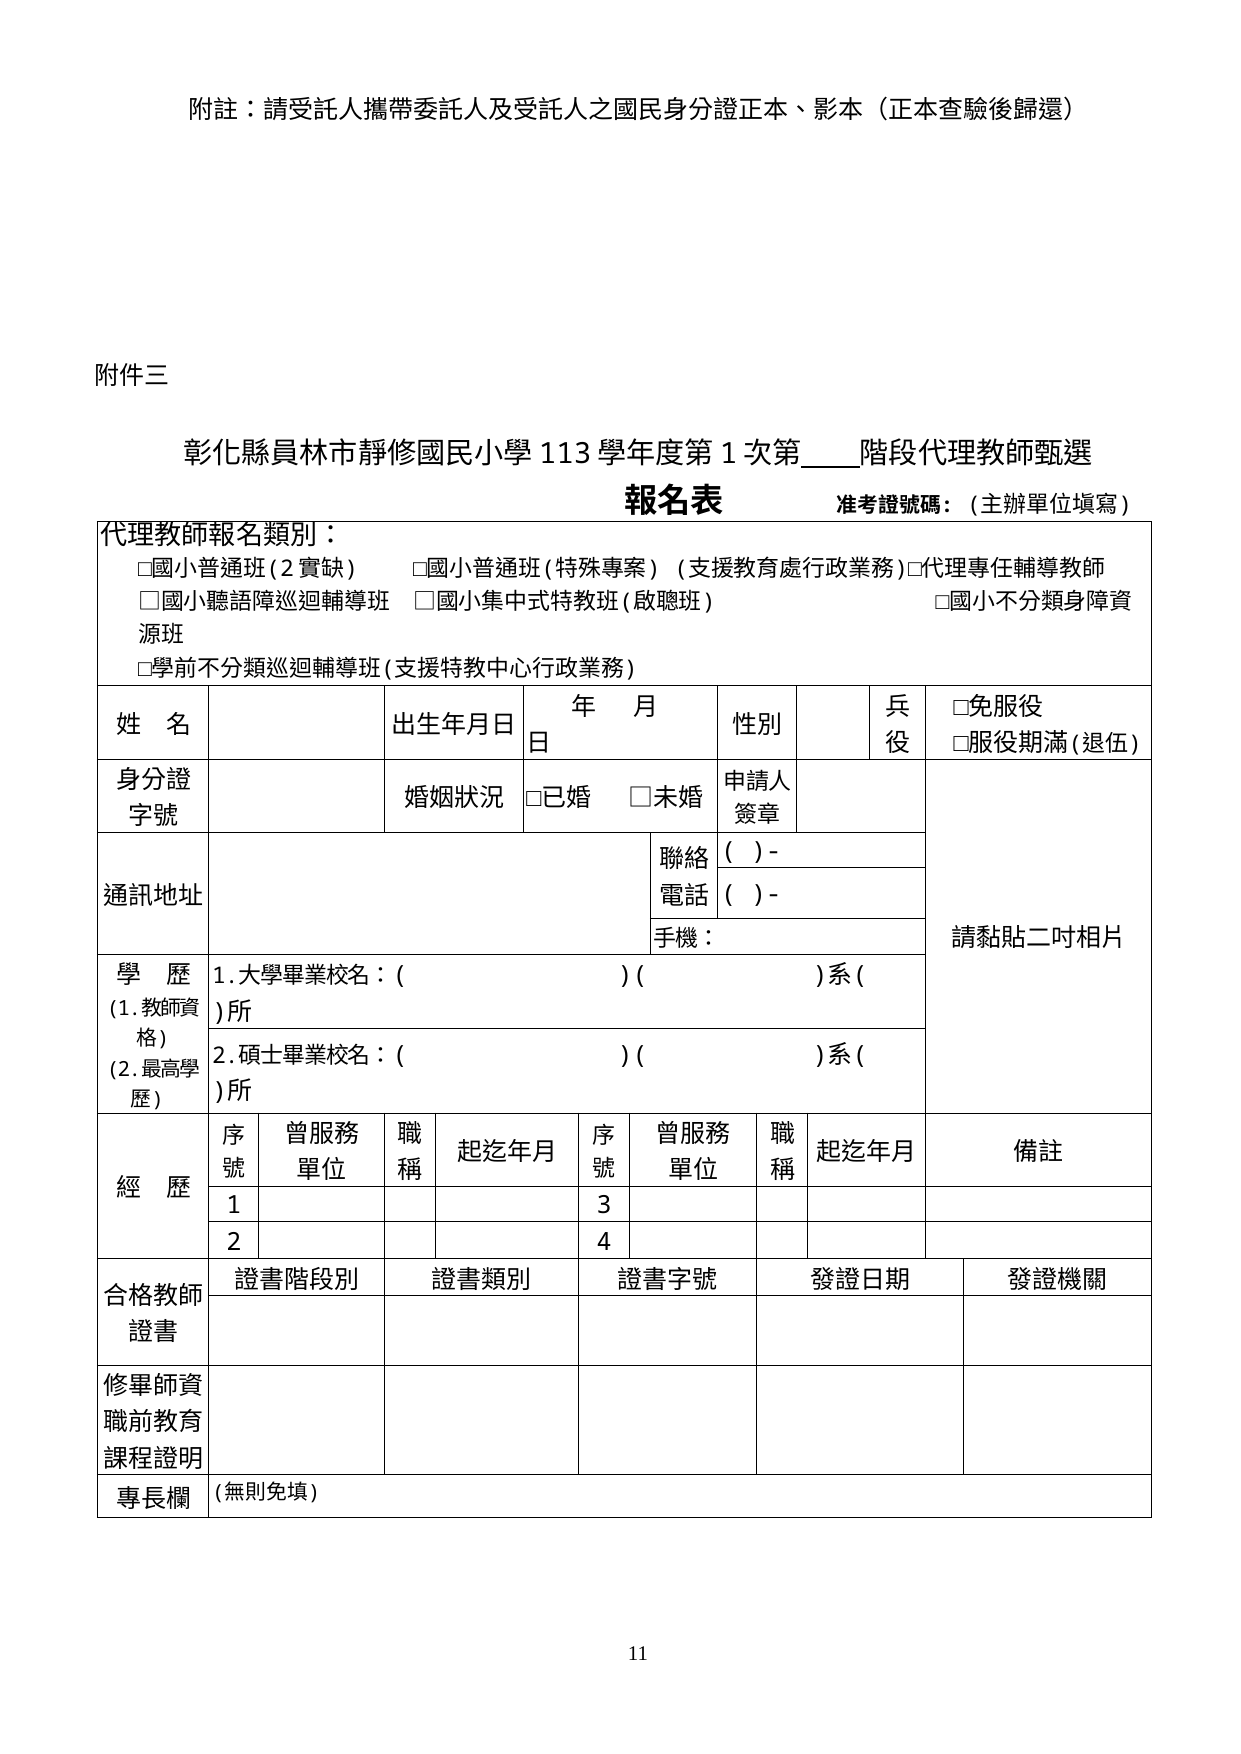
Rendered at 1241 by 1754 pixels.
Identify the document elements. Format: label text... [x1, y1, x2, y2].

table_cell 3 [579, 1187, 629, 1221]
table_cell 起迄年月 [436, 1114, 578, 1186]
table_cell [209, 1296, 384, 1364]
table_header 代理教師報名類別： □國小普通班(2實缺) □國小普通班(特殊專案) (支援教育處行政業務)□代理專任輔導教師 □國小聽語障巡迴輔導班 □國小集中式特教班(啟聰班) □國小不分類身障資源班 □學前不分類巡迴輔導班(支援特教中心行政業務) [98, 522, 1151, 685]
table_cell 手機： [651, 919, 925, 954]
table_cell [385, 1366, 578, 1474]
table_cell [436, 1222, 578, 1258]
table_cell [259, 1222, 384, 1258]
table_cell 性別 [718, 686, 796, 758]
table_cell 兵役 [870, 686, 925, 758]
table_cell [630, 1222, 756, 1258]
table_cell 學 歷 (1.教師資格) (2.最高學歷) [98, 955, 208, 1112]
table_cell 2.碩士畢業校名：( )( )系( )所 [209, 1029, 925, 1112]
table_cell 發證機關 [964, 1259, 1151, 1295]
table_cell [757, 1187, 807, 1221]
table_cell 職稱 [757, 1114, 807, 1186]
table_cell [436, 1187, 578, 1221]
table_cell [757, 1366, 963, 1474]
table_cell [385, 1222, 435, 1258]
table_cell [926, 1187, 1151, 1221]
table_cell 2 [209, 1222, 258, 1258]
table_cell 曾服務 單位 [259, 1114, 384, 1186]
table_cell 曾服務 單位 [630, 1114, 756, 1186]
table_cell □免服役 □服役期滿(退伍) [926, 686, 1151, 758]
table_cell 證書類別 [385, 1259, 578, 1295]
table_cell [797, 686, 869, 758]
table_cell 專長欄 [98, 1475, 208, 1517]
text 報名表 准考證號碼: (主辦單位塡寫) [94, 479, 1181, 521]
table_cell 出生年月日 [385, 686, 523, 758]
table_cell 合格教師證書 [98, 1259, 208, 1364]
table_cell [630, 1187, 756, 1221]
table_cell [964, 1296, 1151, 1364]
table_cell [797, 760, 925, 832]
table_cell [385, 1296, 578, 1364]
table_cell 身分證 字號 [98, 760, 208, 832]
table_cell [579, 1366, 756, 1474]
table_cell □已婚 □未婚 [524, 760, 717, 832]
table_cell [209, 833, 650, 954]
table_cell 年 月 日 [524, 686, 717, 758]
table_cell 請黏貼二吋相片 [926, 760, 1151, 1112]
table_cell 證書階段別 [209, 1259, 384, 1295]
table_cell 經 歷 [98, 1114, 208, 1258]
table_cell [808, 1187, 925, 1221]
table_cell 1.大學畢業校名：( )( )系( )所 [209, 955, 925, 1027]
text 彰化縣員林市靜修國民小學113學年度第1次第 階段代理教師甄選 [94, 429, 1181, 472]
table_cell 1 [209, 1187, 258, 1221]
table_cell [808, 1222, 925, 1258]
table_cell 修畢師資職前教育課程證明 [98, 1366, 208, 1474]
table_cell [757, 1222, 807, 1258]
text 附註：請受託人攜帶委託人及受託人之國民身分證正本、影本（正本查驗後歸還） [94, 89, 1181, 126]
table_cell 姓 名 [98, 686, 208, 758]
table_cell [209, 686, 384, 758]
table_cell [926, 1222, 1151, 1258]
table_cell 序號 [209, 1114, 258, 1186]
table_cell 通訊地址 [98, 833, 208, 954]
table_cell ( )- [718, 868, 925, 917]
table_cell (無則免填) [209, 1475, 1151, 1517]
table_cell [209, 1366, 384, 1474]
text 附件三 [94, 354, 1181, 392]
table_cell 證書字號 [579, 1259, 756, 1295]
table_cell ( )- [718, 833, 925, 867]
table_cell [259, 1187, 384, 1221]
table_cell 申請人簽章 [718, 760, 796, 832]
table_cell 備註 [926, 1114, 1151, 1186]
table_cell 聯絡 電話 [651, 833, 717, 917]
table_cell 發證日期 [757, 1259, 963, 1295]
table_cell [209, 760, 384, 832]
table_cell 序號 [579, 1114, 629, 1186]
table_cell 起迄年月 [808, 1114, 925, 1186]
table_cell [964, 1366, 1151, 1474]
table_cell 4 [579, 1222, 629, 1258]
table_cell [579, 1296, 756, 1364]
table_cell [757, 1296, 963, 1364]
table_cell [385, 1187, 435, 1221]
table_cell 職稱 [385, 1114, 435, 1186]
table_cell 婚姻狀況 [385, 760, 523, 832]
